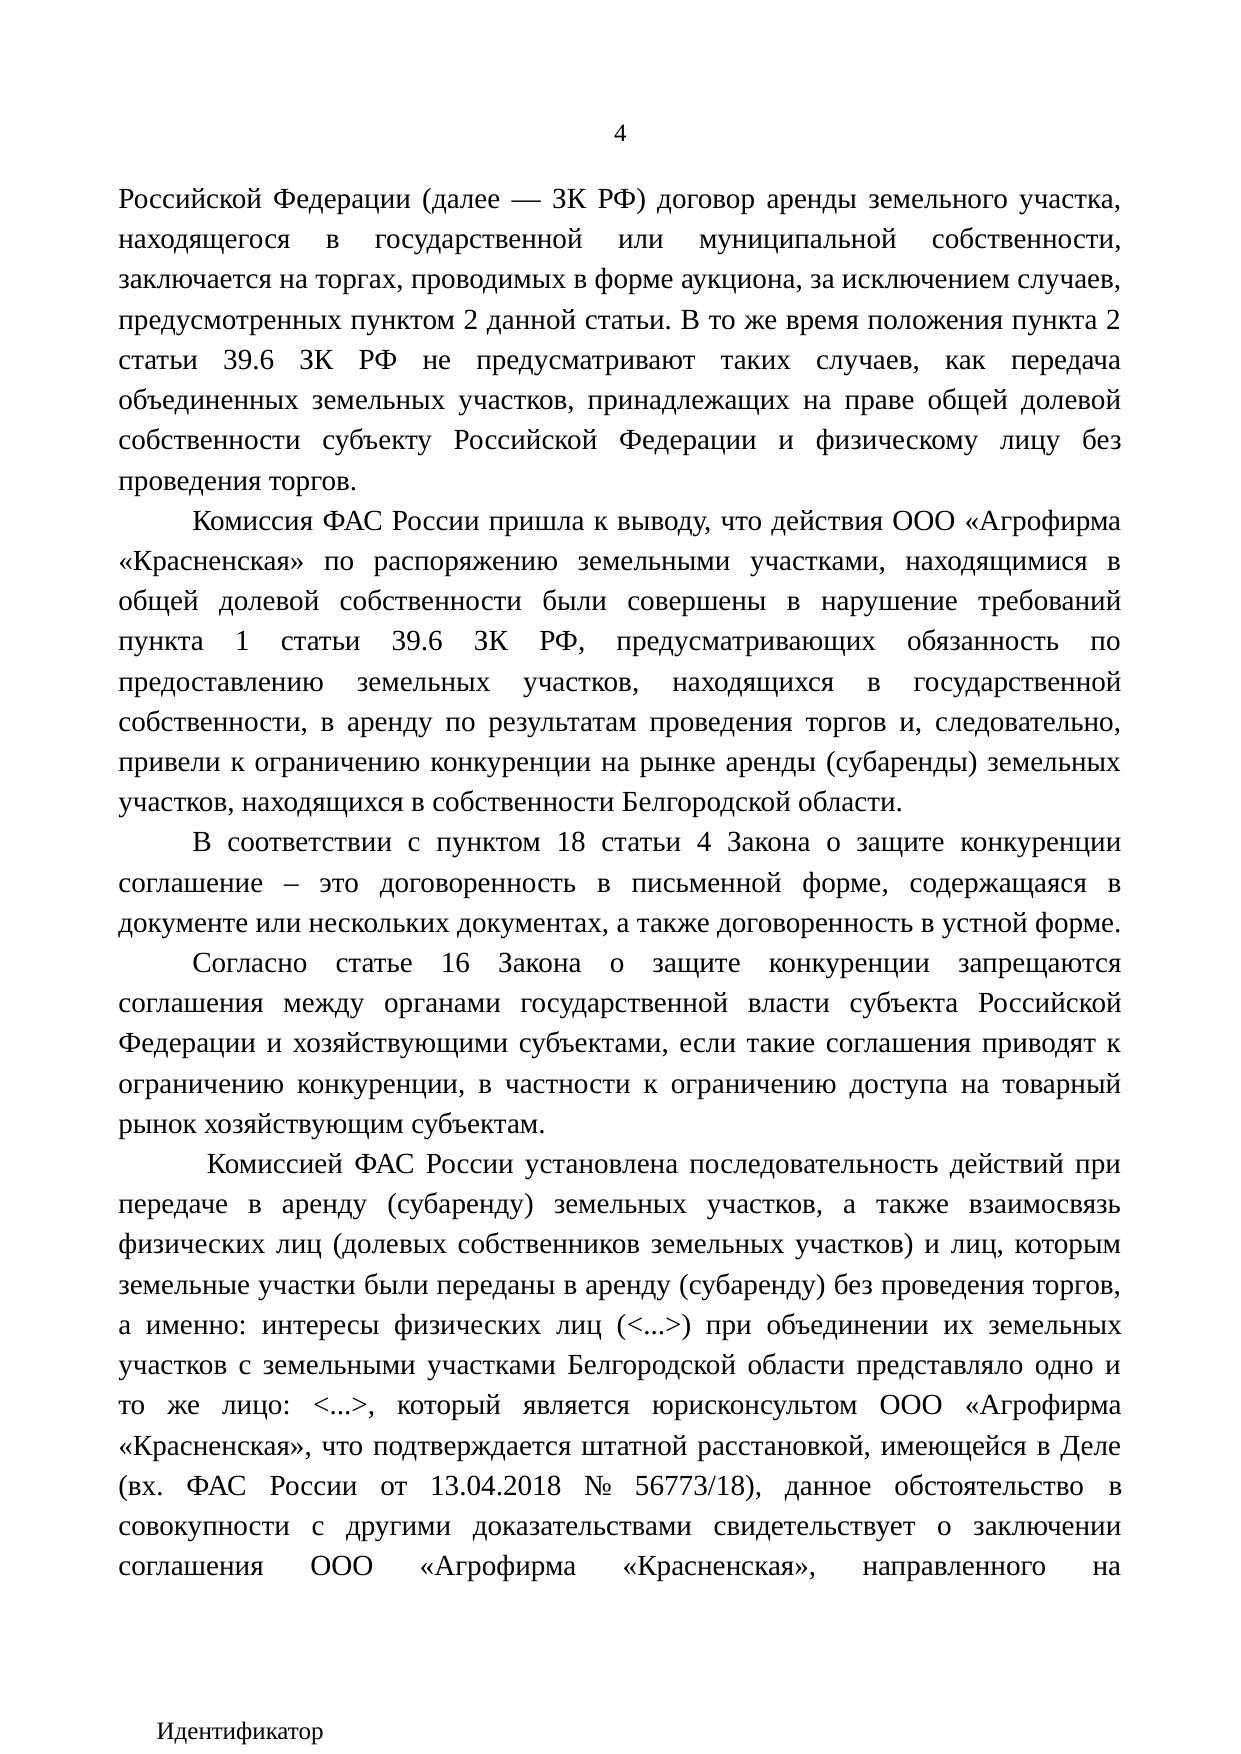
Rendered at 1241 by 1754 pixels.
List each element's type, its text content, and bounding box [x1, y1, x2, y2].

text Комиссией ФАС России установлена последовательность действий при передаче в аренду (субаренду) земельных участков, а также взаимосвязь физических лиц (долевых собственников земельных участков) и лиц, которым земельные участки были переданы в аренду (субаренду) без проведения торгов, а именно: интересы физических лиц (<...>) при объединении их земельных участков с земельными участками Белгородской области представляло одно и то же лицо: <...>, который является юрисконсультом ООО «Агрофирма «Красненская», что подтверждается штатной расстановкой, имеющейся в Деле (вх. ФАС России от 13.04.2018 № 56773/18), данное обстоятельство в совокупности с другими доказательствами свидетельствует о заключении соглашения ООО «Агрофирма «Красненская», направленного на [118, 1141, 1122, 1584]
text Российской Федерации (далее — ЗК РФ) договор аренды земельного участка, находящегося в государственной или муниципальной собственности, заключается на торгах, проводимых в форме аукциона, за исключением случаев, предусмотренных пунктом 2 данной статьи. В то же время положения пункта 2 статьи 39.6 ЗК РФ не предусматривают таких случаев, как передача объединенных земельных участков, принадлежащих на праве общей долевой собственности субъекту Российской Федерации и физическому лицу без проведения торгов. [118, 176, 1122, 498]
text Комиссия ФАС России пришла к выводу, что действия ООО «Агрофирма «Красненская» по распоряжению земельными участками, находящимися в общей долевой собственности были совершены в нарушение требований пункта 1 статьи 39.6 ЗК РФ, предусматривающих обязанность по предоставлению земельных участков, находящихся в государственной собственности, в аренду по результатам проведения торгов и, следовательно, привели к ограничению конкуренции на рынке аренды (субаренды) земельных участков, находящихся в собственности Белгородской области. [118, 498, 1122, 820]
text Согласно статье 16 Закона о защите конкуренции запрещаются соглашения между органами государственной власти субъекта Российской Федерации и хозяйствующими субъектами, если такие соглашения приводят к ограничению конкуренции, в частности к ограничению доступа на товарный рынок хозяйствующим субъектам. [118, 940, 1122, 1141]
text В соответствии с пунктом 18 статьи 4 Закона о защите конкуренции соглашение – это договоренность в письменной форме, содержащаяся в документе или нескольких документах, а также договоренность в устной форме. [118, 820, 1122, 940]
